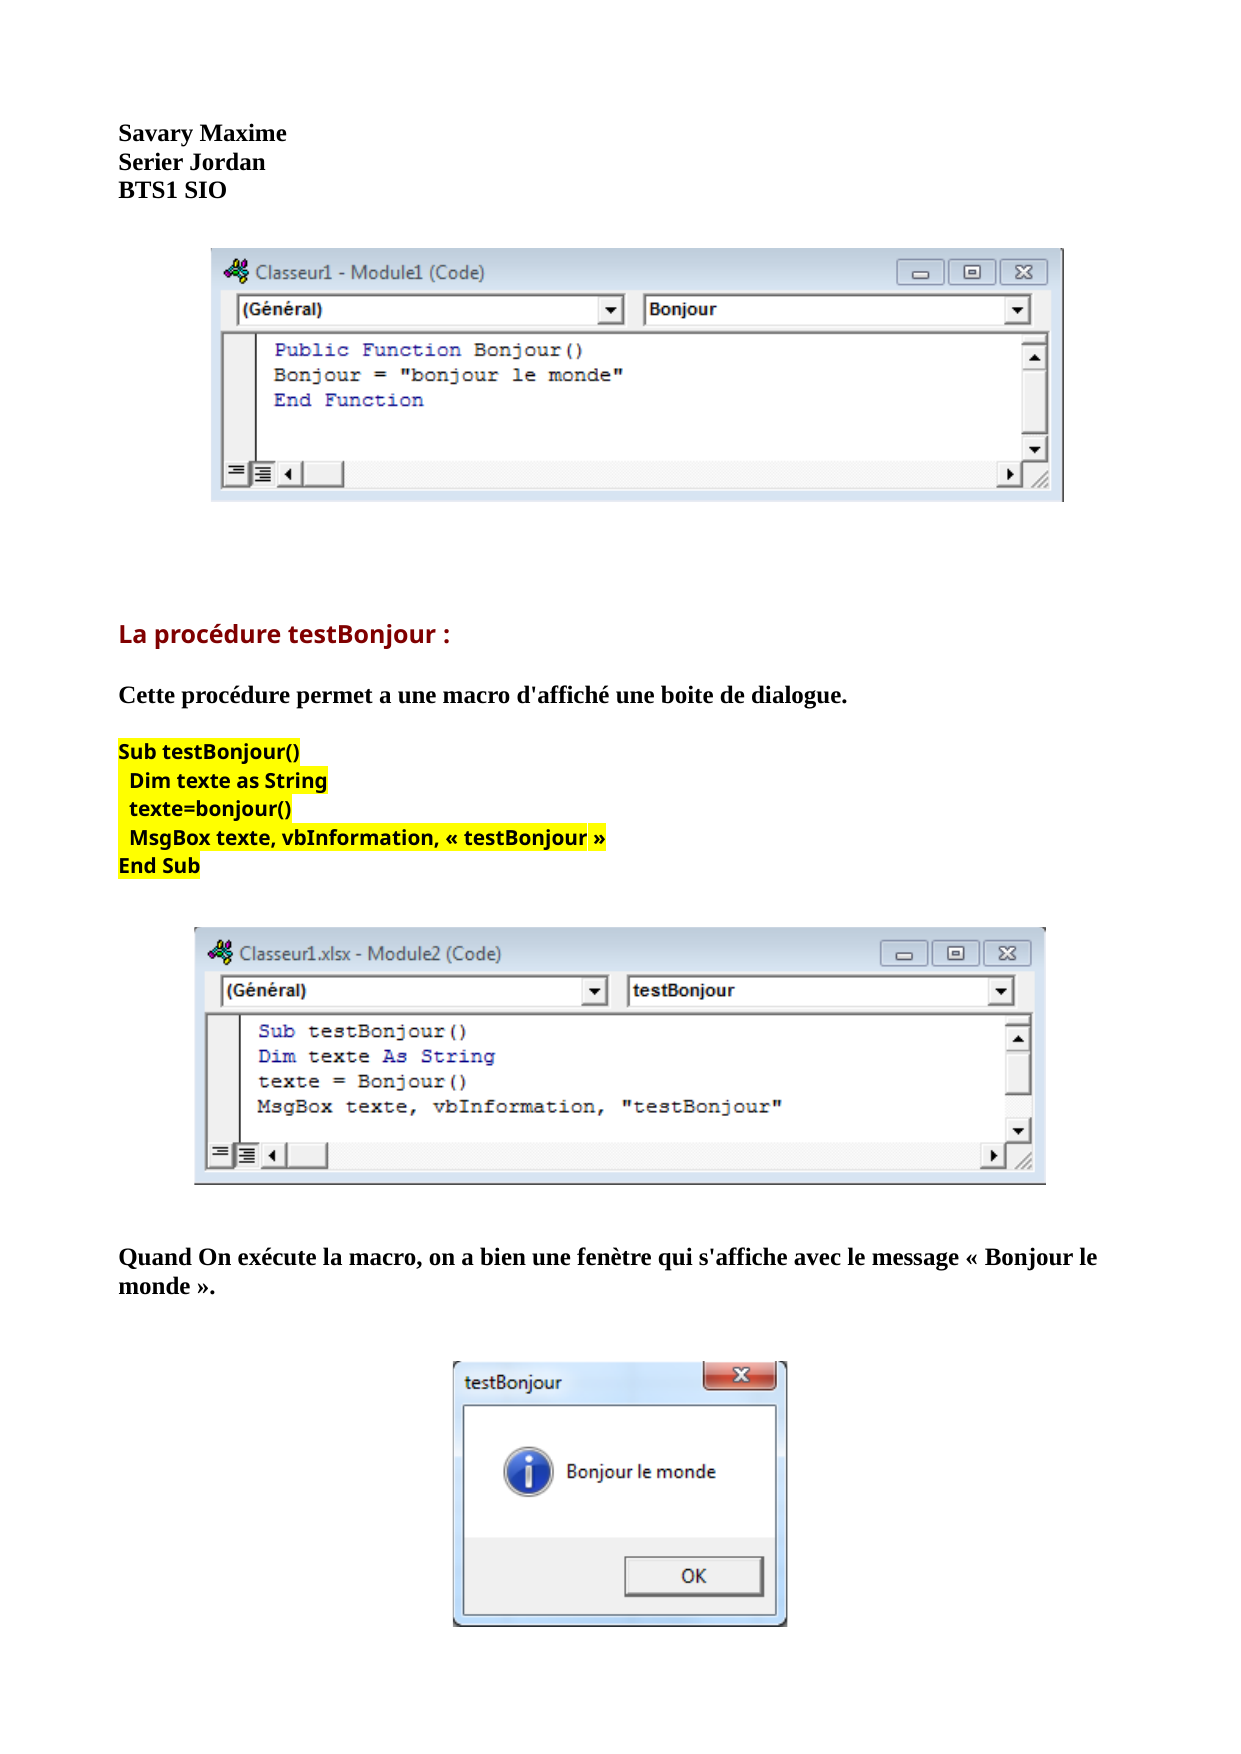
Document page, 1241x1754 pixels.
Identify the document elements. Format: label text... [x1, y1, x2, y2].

picture [210, 248, 1064, 502]
text Sub testBonjour() [118, 737, 1122, 766]
text End Sub [118, 851, 1122, 879]
picture [452, 1361, 788, 1627]
text Dim texte as String [118, 766, 1122, 794]
text texte=bonjour() [118, 794, 1122, 823]
text MsgBox texte, vbInformation, « testBonjour » [118, 823, 1122, 851]
text Quand On exécute la macro, on a bien une fenètre qui s'affiche avec le message « Bonjour le monde ». [118, 1242, 1122, 1300]
picture [194, 927, 1046, 1185]
text La procédure testBonjour : [118, 617, 1122, 651]
text Cette procédure permet a une macro d'affiché une boite de dialogue. [118, 680, 1122, 709]
